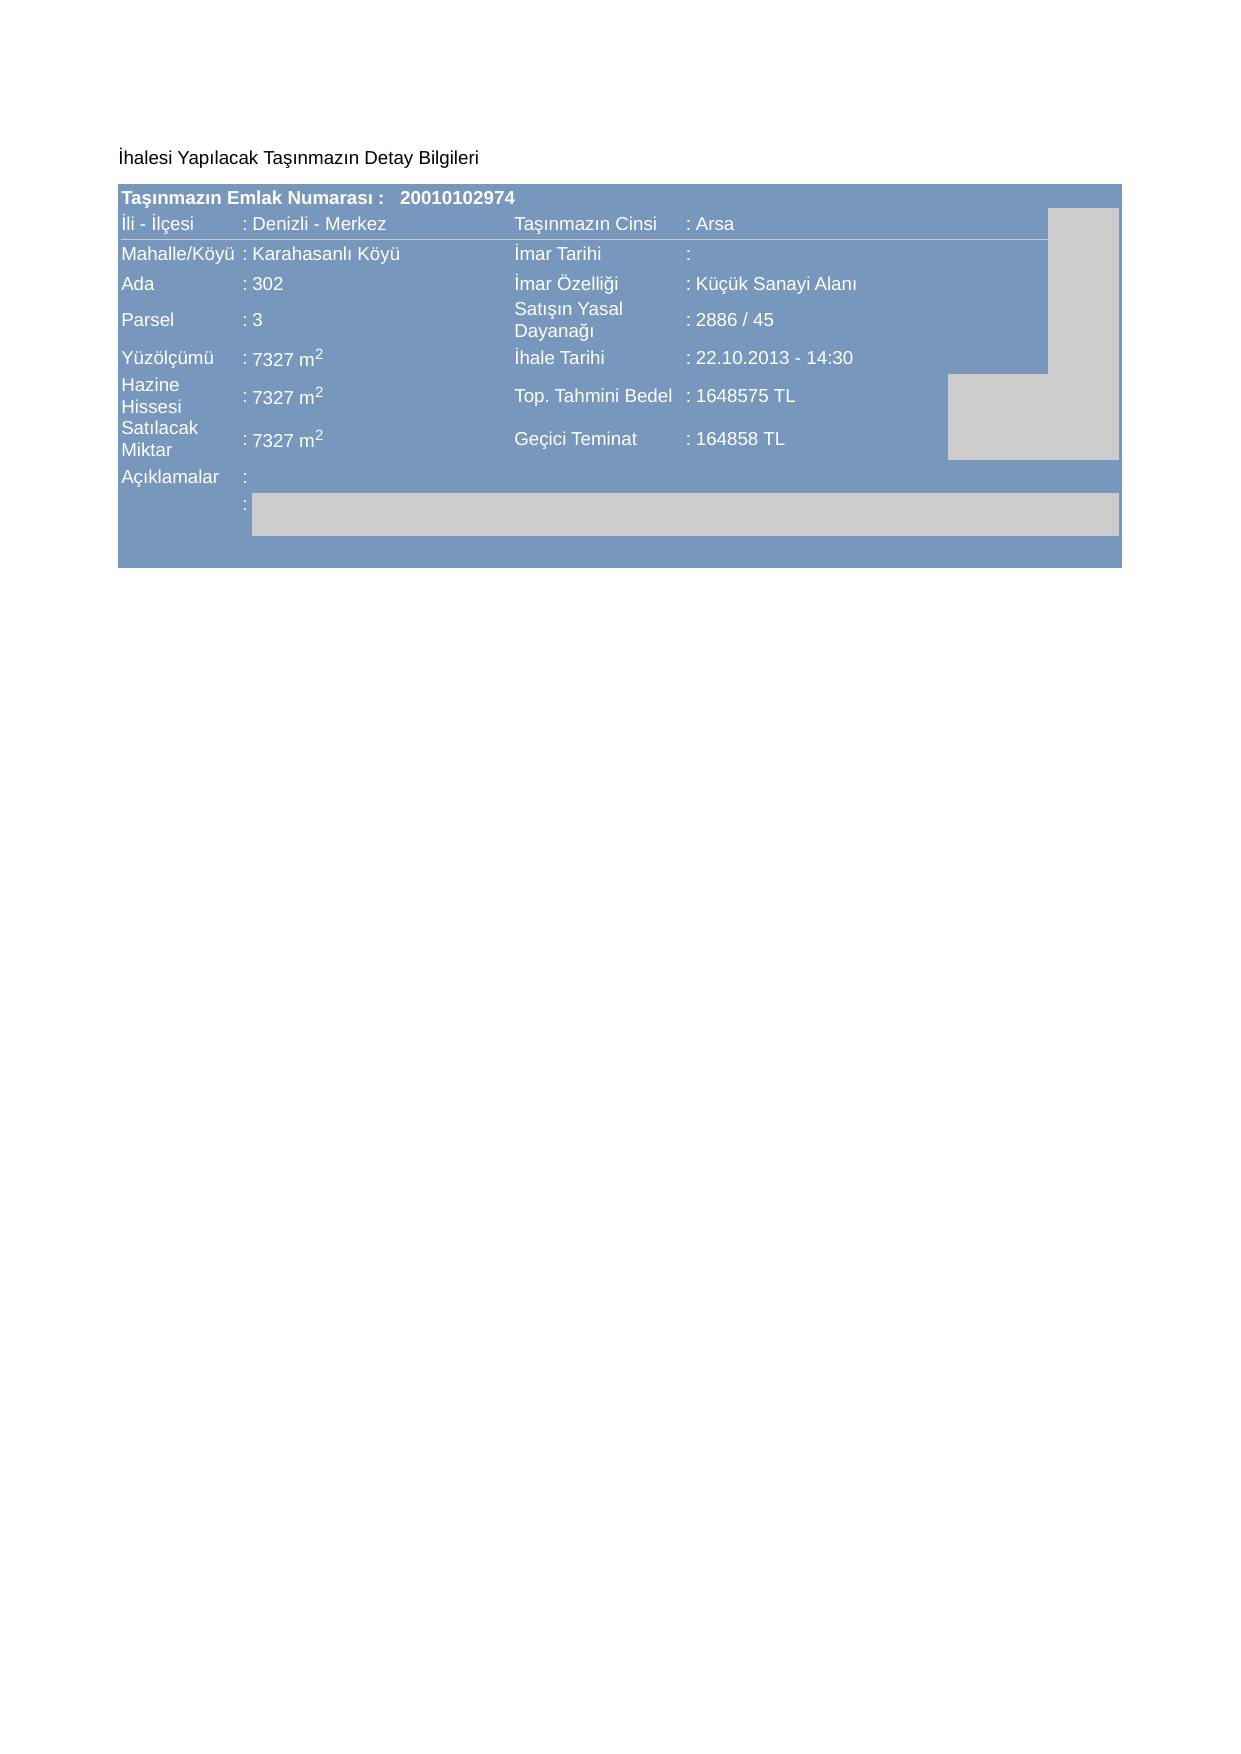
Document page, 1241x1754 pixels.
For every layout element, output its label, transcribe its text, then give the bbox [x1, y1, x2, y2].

table_cell [252, 493, 1119, 536]
table_cell Satışın Yasal Dayanağı [514, 298, 686, 341]
table_header : [242, 208, 252, 239]
table_header Taşınmazın Cinsi [514, 208, 686, 239]
table_cell 22.10.2013 - 14:30 [696, 341, 1048, 374]
table_cell [504, 374, 514, 417]
table_cell 1648575 TL [696, 374, 948, 417]
table_cell : [242, 240, 252, 268]
table_header [1049, 208, 1119, 239]
table_cell [121, 493, 242, 536]
table_cell İhale Tarihi [514, 341, 686, 374]
table_cell 7327 m2 [252, 341, 504, 374]
table_cell [1049, 341, 1119, 374]
table_cell Küçük Sanayi Alanı [696, 268, 1048, 298]
table_cell : [686, 341, 696, 374]
table_cell [504, 268, 514, 298]
table_cell Karahasanlı Köyü [252, 240, 504, 268]
table_cell [1049, 417, 1119, 460]
table_cell [118, 568, 1122, 578]
table_header Denizli - Merkez [252, 208, 504, 239]
table_cell : [686, 374, 696, 417]
table_cell 7327 m2 [252, 374, 504, 417]
table_cell Yüzölçümü [121, 341, 242, 374]
table_header [118, 578, 1122, 607]
table_cell [118, 607, 1122, 612]
table_cell : [242, 268, 252, 298]
table_cell : [686, 417, 696, 460]
table_cell 164858 TL [696, 417, 948, 460]
table_cell [696, 240, 1048, 268]
table_cell Geçici Teminat [514, 417, 686, 460]
table_header : [686, 208, 696, 239]
table_cell [948, 417, 1048, 460]
table_cell [252, 460, 1119, 493]
table_cell Satılacak Miktar [121, 417, 242, 460]
table_header İli - İlçesi [121, 208, 242, 239]
table_cell Hazine Hissesi [121, 374, 242, 417]
table_cell [504, 240, 514, 268]
table_header Arsa [696, 208, 1048, 239]
table_header [118, 169, 1122, 184]
table_cell İmar Özelliği [514, 268, 686, 298]
table_cell : [242, 493, 252, 536]
table_header [504, 208, 514, 239]
table_cell [1049, 298, 1119, 341]
table_header İhalesi Yapılacak Taşınmazın Detay Bilgileri [118, 147, 1122, 169]
table_cell 3 [252, 298, 504, 341]
table_cell [504, 298, 514, 341]
table_cell 302 [252, 268, 504, 298]
table_cell Açıklamalar [121, 460, 242, 493]
table_cell : [686, 298, 696, 341]
table_cell : [242, 374, 252, 417]
table_cell [948, 374, 1048, 417]
table_cell : [242, 417, 252, 460]
table_cell İmar Tarihi [514, 240, 686, 268]
table_header [121, 171, 1119, 176]
table_cell Mahalle/Köyü [121, 240, 242, 268]
table_cell [1049, 240, 1119, 268]
table_cell Taşınmazın Emlak Numarası : 20010102974 [118, 184, 1122, 568]
table_cell 7327 m2 [252, 417, 504, 460]
table_cell : [242, 460, 252, 493]
table_cell [1049, 374, 1119, 417]
table_cell [504, 341, 514, 374]
table_cell Top. Tahmini Bedel [514, 374, 686, 417]
table_cell 2886 / 45 [696, 298, 1048, 341]
table_cell : [242, 298, 252, 341]
table_cell : [686, 240, 696, 268]
table_cell Parsel [121, 298, 242, 341]
table_cell Ada [121, 268, 242, 298]
table_cell [504, 417, 514, 460]
table_cell : [242, 341, 252, 374]
table_cell [1049, 268, 1119, 298]
table_cell : [686, 268, 696, 298]
